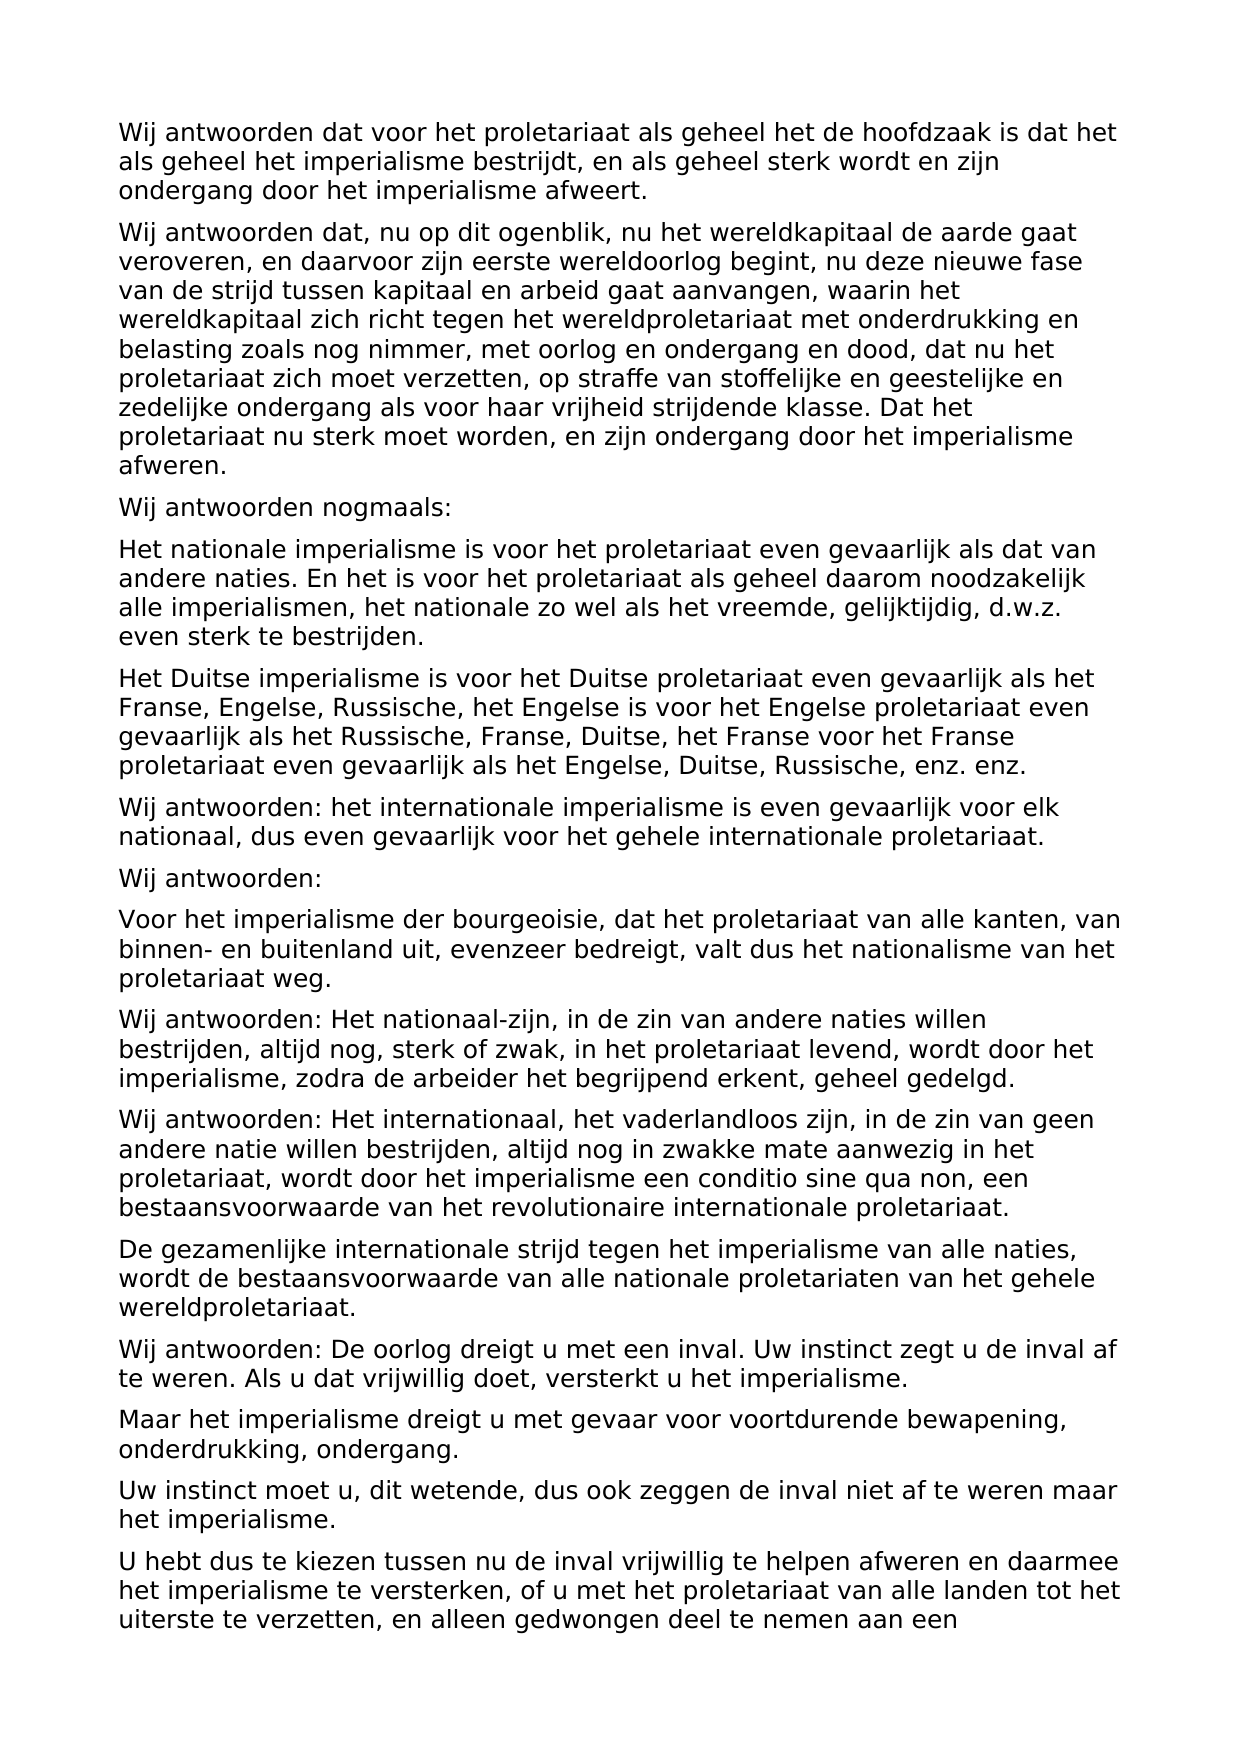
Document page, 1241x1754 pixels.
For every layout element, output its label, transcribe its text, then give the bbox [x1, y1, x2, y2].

text Wij antwoorden: het internationale imperialisme is even gevaarlijk voor elk nationaal, dus even gevaarlijk voor het gehele internationale proletariaat. [118, 793, 1122, 851]
text U hebt dus te kiezen tussen nu de inval vrijwillig te helpen afweren en daarmee het imperialisme te versterken, of u met het proletariaat van alle landen tot het uiterste te verzetten, en alleen gedwongen deel te nemen aan een [118, 1547, 1122, 1635]
text Wij antwoorden dat, nu op dit ogenblik, nu het wereldkapitaal de aarde gaat veroveren, en daarvoor zijn eerste wereldoorlog begint, nu deze nieuwe fase van de strijd tussen kapitaal en arbeid gaat aanvangen, waarin het wereldkapitaal zich richt tegen het wereldproletariaat met onderdrukking en belasting zoals nog nimmer, met oorlog en ondergang en dood, dat nu het proletariaat zich moet verzetten, op straffe van stoffelijke en geestelijke en zedelijke ondergang als voor haar vrijheid strijdende klasse. Dat het proletariaat nu sterk moet worden, en zijn ondergang door het imperialisme afweren. [118, 218, 1122, 481]
text Wij antwoorden: De oorlog dreigt u met een inval. Uw instinct zegt u de inval af te weren. Als u dat vrijwillig doet, versterkt u het imperialisme. [118, 1335, 1122, 1393]
text Wij antwoorden nogmaals: [118, 493, 1122, 522]
text Wij antwoorden: [118, 864, 1122, 893]
text Wij antwoorden: Het nationaal-zijn, in de zin van andere naties willen bestrijden, altijd nog, sterk of zwak, in het proletariaat levend, wordt door het imperialisme, zodra de arbeider het begrijpend erkent, geheel gedelgd. [118, 1006, 1122, 1093]
text Maar het imperialisme dreigt u met gevaar voor voortdurende bewapening, onderdrukking, ondergang. [118, 1406, 1122, 1464]
text Het nationale imperialisme is voor het proletariaat even gevaarlijk als dat van andere naties. En het is voor het proletariaat als geheel daarom noodzakelijk alle imperialismen, het nationale zo wel als het vreemde, gelijktijdig, d.w.z. even sterk te bestrijden. [118, 535, 1122, 651]
text Voor het imperialisme der bourgeoisie, dat het proletariaat van alle kanten, van binnen- en buitenland uit, evenzeer bedreigt, valt dus het nationalisme van het proletariaat weg. [118, 906, 1122, 993]
text Wij antwoorden: Het internationaal, het vaderlandloos zijn, in de zin van geen andere natie willen bestrijden, altijd nog in zwakke mate aanwezig in het proletariaat, wordt door het imperialisme een conditio sine qua non, een bestaansvoorwaarde van het revolutionaire internationale proletariaat. [118, 1106, 1122, 1222]
text Het Duitse imperialisme is voor het Duitse proletariaat even gevaarlijk als het Franse, Engelse, Russische, het Engelse is voor het Engelse proletariaat even gevaarlijk als het Russische, Franse, Duitse, het Franse voor het Franse proletariaat even gevaarlijk als het Engelse, Duitse, Russische, enz. enz. [118, 664, 1122, 781]
text Wij antwoorden dat voor het proletariaat als geheel het de hoofdzaak is dat het als geheel het imperialisme bestrijdt, en als geheel sterk wordt en zijn ondergang door het imperialisme afweert. [118, 118, 1122, 206]
text Uw instinct moet u, dit wetende, dus ook zeggen de inval niet af te weren maar het imperialisme. [118, 1476, 1122, 1535]
text De gezamenlijke internationale strijd tegen het imperialisme van alle naties, wordt de bestaansvoorwaarde van alle nationale proletariaten van het gehele wereldproletariaat. [118, 1235, 1122, 1322]
